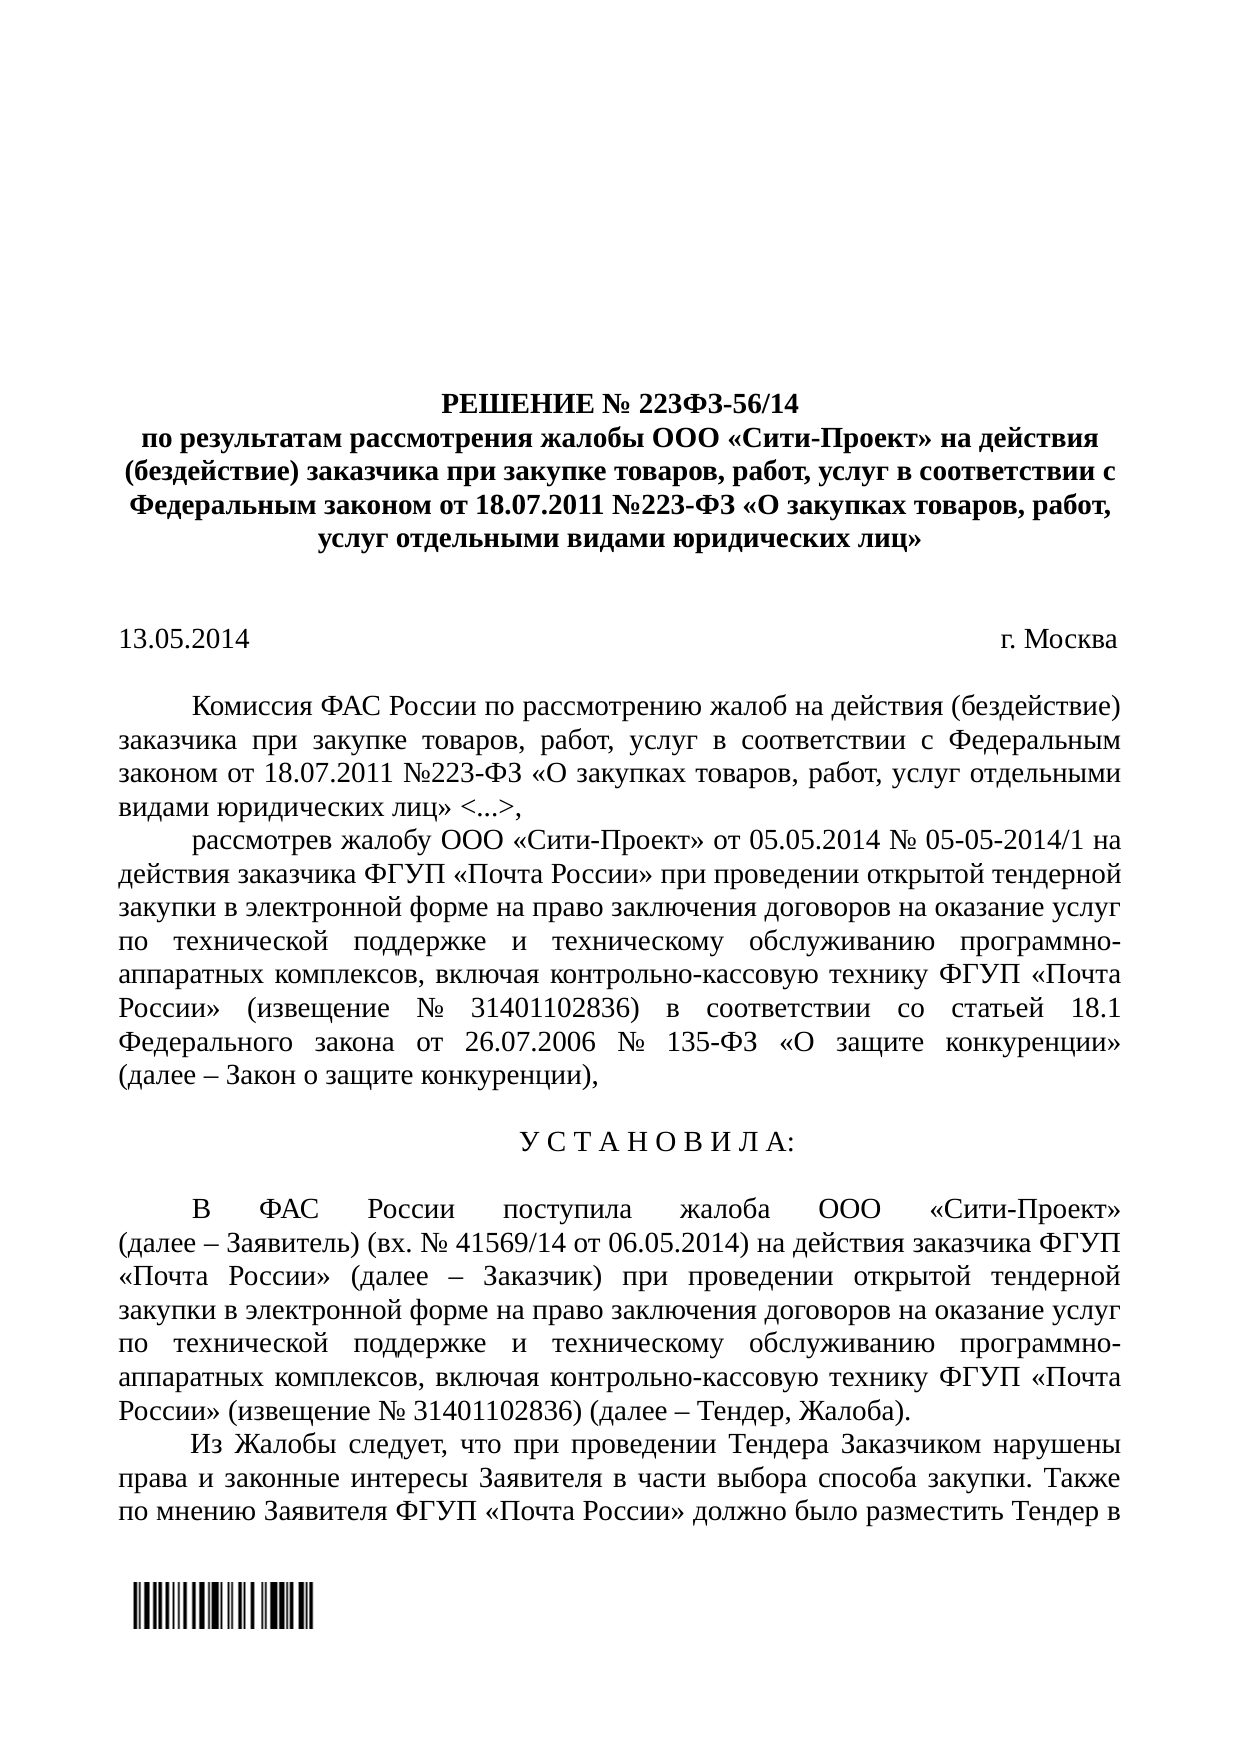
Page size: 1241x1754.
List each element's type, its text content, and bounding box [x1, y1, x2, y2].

picture [118, 1582, 331, 1629]
text РЕШЕНИЕ № 223ФЗ-56/14 [118, 386, 1122, 420]
text рассмотрев жалобу ООО «Сити-Проект» от 05.05.2014 № 05-05-2014/1 на действия заказчика ФГУП «Почта России» при проведении открытой тендерной закупки в электронной форме на право заключения договоров на оказание услуг по технической поддержке и техническому обслуживанию программно-аппаратных комплексов, включая контрольно-кассовую технику ФГУП «Почта России» (извещение № 31401102836) в соответствии со статьей 18.1 Федерального закона от 26.07.2006 № 135-ФЗ «О защите конкуренции» (далее – Закон о защите конкуренции), [118, 822, 1122, 1091]
text У С Т А Н О В И Л А: [118, 1124, 1122, 1158]
text 13.05.2014 г. Москва [118, 621, 1122, 655]
text В ФАС России поступила жалоба ООО «Сити-Проект» (далее – Заявитель) (вх. № 41569/14 от 06.05.2014) на действия заказчика ФГУП «Почта России» (далее – Заказчик) при проведении открытой тендерной закупки в электронной форме на право заключения договоров на оказание услуг по технической поддержке и техническому обслуживанию программно-аппаратных комплексов, включая контрольно-кассовую технику ФГУП «Почта России» (извещение № 31401102836) (далее – Тендер, Жалоба). [118, 1191, 1122, 1426]
text Из Жалобы следует, что при проведении Тендера Заказчиком нарушены права и законные интересы Заявителя в части выбора способа закупки. Также по мнению Заявителя ФГУП «Почта России» должно было разместить Тендер в [118, 1426, 1122, 1527]
text Комиссия ФАС России по рассмотрению жалоб на действия (бездействие) заказчика при закупке товаров, работ, услуг в соответствии с Федеральным законом от 18.07.2011 №223-ФЗ «О закупках товаров, работ, услуг отдельными видами юридических лиц» <...>, [118, 688, 1122, 822]
text по результатам рассмотрения жалобы ООО «Сити-Проект» на действия (бездействие) заказчика при закупке товаров, работ, услуг в соответствии с Федеральным законом от 18.07.2011 №223-ФЗ «О закупках товаров, работ, услуг отдельными видами юридических лиц» [118, 420, 1122, 554]
